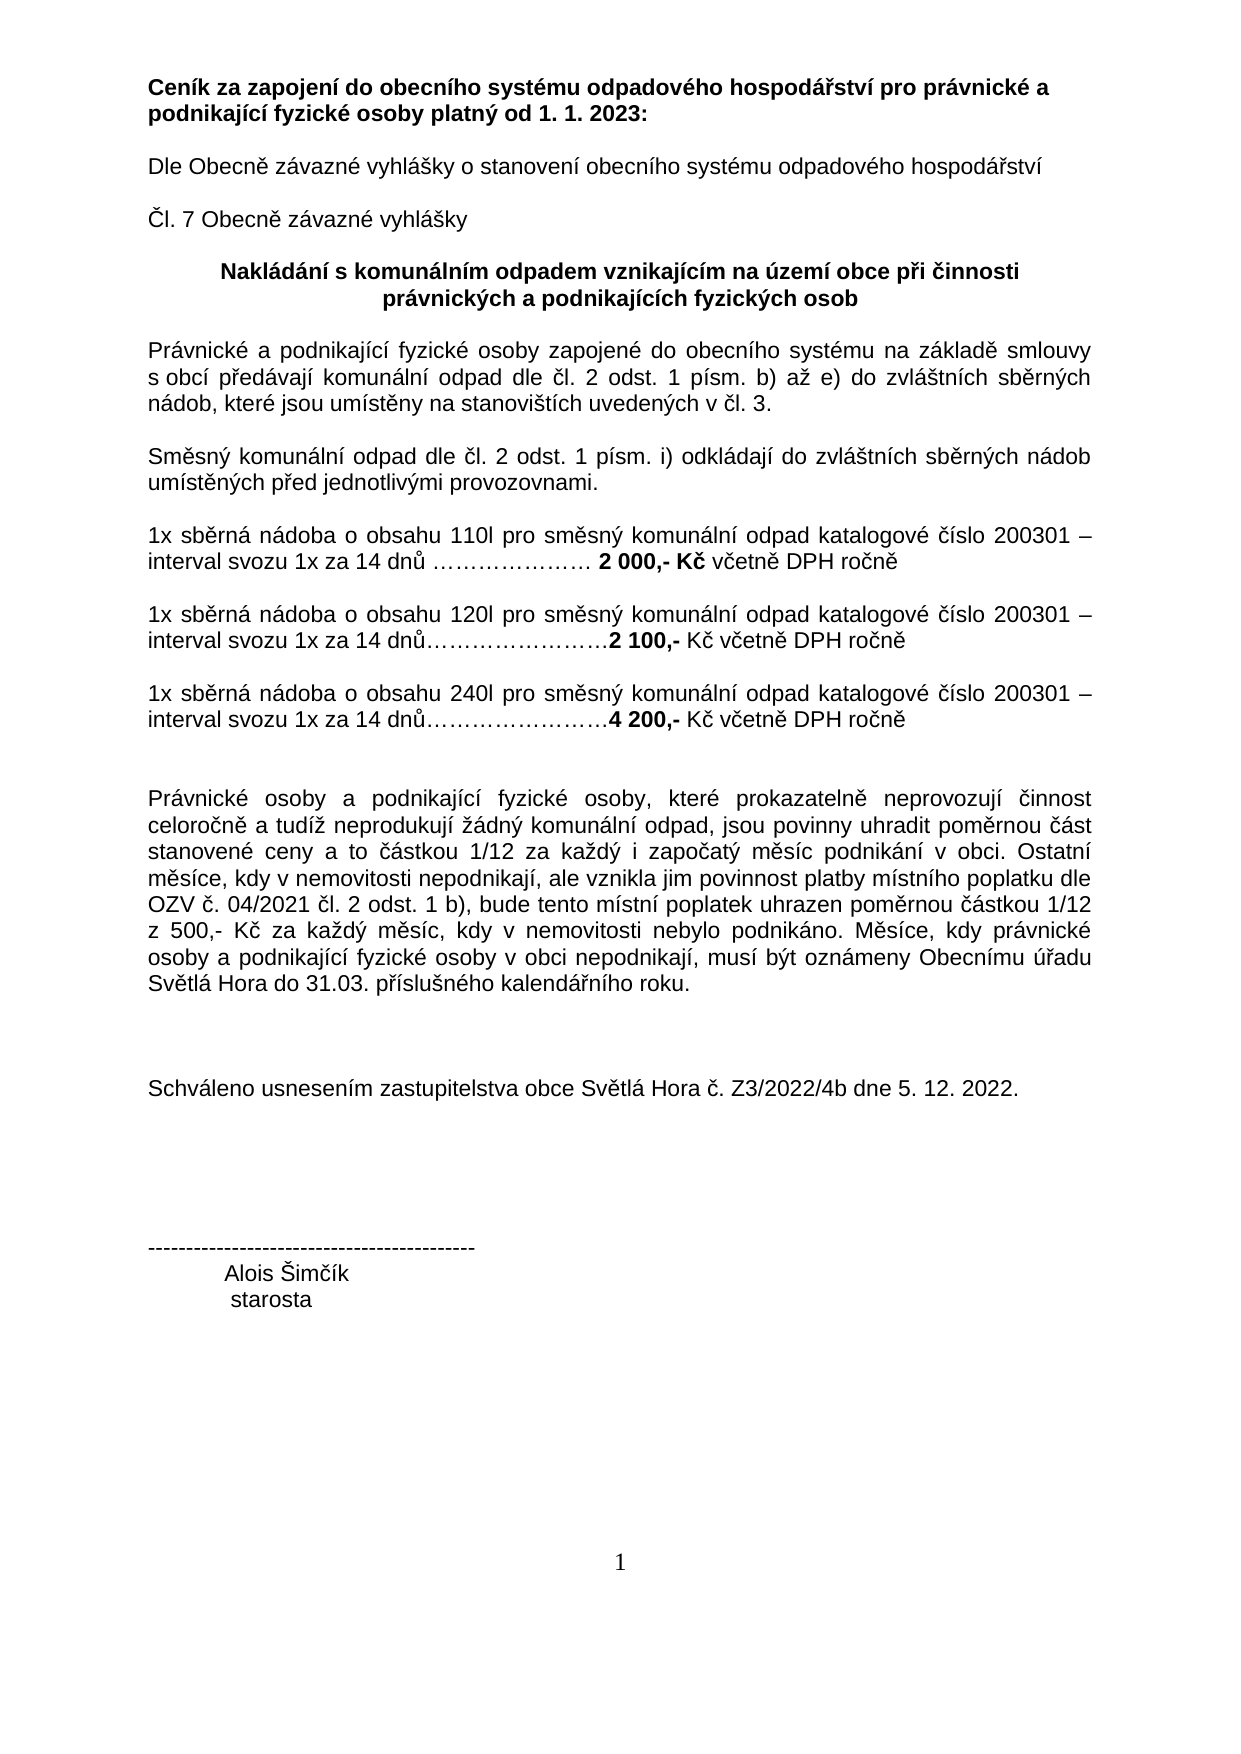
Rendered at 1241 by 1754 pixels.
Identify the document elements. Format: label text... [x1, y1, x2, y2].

text Čl. 7 Obecně závazné vyhlášky [148, 206, 1092, 232]
text 1x sběrná nádoba o obsahu 240l pro směsný komunální odpad katalogové číslo 200301 – interval svozu 1x za 14 dnů……………………4 200,- Kč včetně DPH ročně [148, 680, 1092, 733]
text právnických a podnikajících fyzických osob [148, 285, 1092, 311]
text 1x sběrná nádoba o obsahu 110l pro směsný komunální odpad katalogové číslo 200301 – interval svozu 1x za 14 dnů ………………… 2 000,- Kč včetně DPH ročně [148, 522, 1092, 574]
text ------------------------------------------- [148, 1233, 1092, 1260]
text Směsný komunální odpad dle čl. 2 odst. 1 písm. i) odkládají do zvláštních sběrných nádob umístěných před jednotlivými provozovnami. [148, 443, 1092, 496]
text Nakládání s komunálním odpadem vznikajícím na území obce při činnosti [148, 258, 1092, 285]
text Právnické osoby a podnikající fyzické osoby, které prokazatelně neprovozují činnost celoročně a tudíž neprodukují žádný komunální odpad, jsou povinny uhradit poměrnou část stanovené ceny a to částkou 1/12 za každý i započatý měsíc podnikání v obci. Ostatní měsíce, kdy v nemovitosti nepodnikají, ale vznikla jim povinnost platby místního poplatku dle OZV č. 04/2021 čl. 2 odst. 1 b), bude tento místní poplatek uhrazen poměrnou částkou 1/12 z 500,- Kč za každý měsíc, kdy v nemovitosti nebylo podnikáno. Měsíce, kdy právnické osoby a podnikající fyzické osoby v obci nepodnikají, musí být oznámeny Obecnímu úřadu Světlá Hora do 31.03. příslušného kalendářního roku. [148, 785, 1092, 996]
text Právnické a podnikající fyzické osoby zapojené do obecního systému na základě smlouvy s obcí předávají komunální odpad dle čl. 2 odst. 1 písm. b) až e) do zvláštních sběrných nádob, které jsou umístěny na stanovištích uvedených v čl. 3. [148, 337, 1092, 416]
text 1x sběrná nádoba o obsahu 120l pro směsný komunální odpad katalogové číslo 200301 – interval svozu 1x za 14 dnů……………………2 100,- Kč včetně DPH ročně [148, 601, 1092, 654]
text Ceník za zapojení do obecního systému odpadového hospodářství pro právnické a podnikající fyzické osoby platný od 1. 1. 2023: [148, 74, 1092, 127]
text starosta [148, 1286, 1092, 1312]
text Dle Obecně závazné vyhlášky o stanovení obecního systému odpadového hospodářství [148, 153, 1092, 179]
text Alois Šimčík [148, 1260, 1092, 1286]
text Schváleno usnesením zastupitelstva obce Světlá Hora č. Z3/2022/4b dne 5. 12. 2022. [148, 1075, 1092, 1102]
